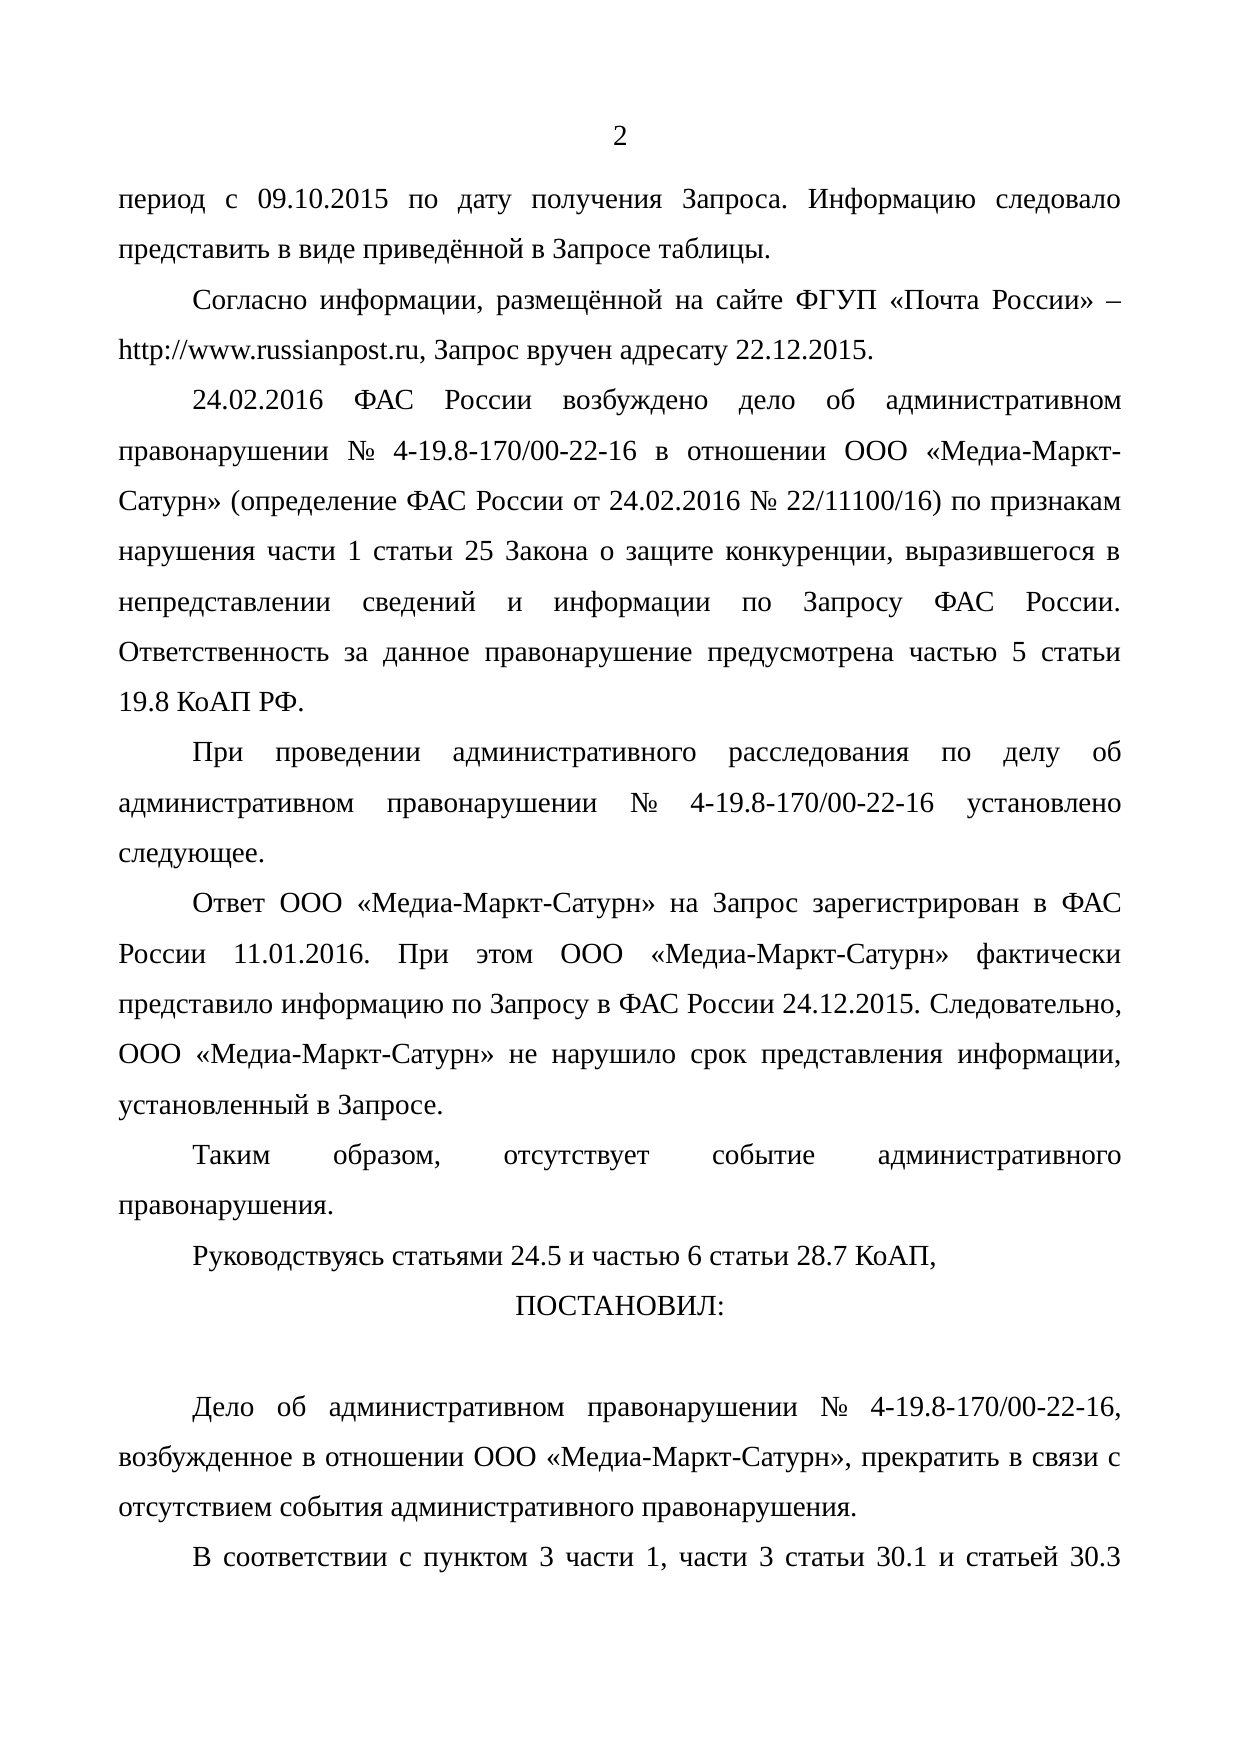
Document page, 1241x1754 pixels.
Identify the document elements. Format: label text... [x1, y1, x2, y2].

text Ответ ООО «Медиа-Маркт-Сатурн» на Запрос зарегистрирован в ФАС России 11.01.2016. При этом ООО «Медиа-Маркт-Сатурн» фактически представило информацию по Запросу в ФАС России 24.12.2015. Следовательно, ООО «Медиа-Маркт-Сатурн» не нарушило срок представления информации, установленный в Запросе. [118, 886, 1122, 1120]
text ПОСТАНОВИЛ: [118, 1288, 1122, 1322]
text период с 09.10.2015 по дату получения Запроса. Информацию следовало представить в виде приведённой в Запросе таблицы. [118, 181, 1122, 265]
text При проведении административного расследования по делу об административном правонарушении № 4-19.8-170/00-22-16 установлено следующее. [118, 734, 1122, 869]
text Руководствуясь статьями 24.5 и частью 6 статьи 28.7 КоАП, [118, 1238, 1122, 1271]
text В соответствии с пунктом 3 части 1, части 3 статьи 30.1 и статьей 30.3 [118, 1539, 1122, 1573]
text Согласно информации, размещённой на сайте ФГУП «Почта России» – http://www.russianpost.ru, Запрос вручен адресату 22.12.2015. [118, 282, 1122, 366]
text 24.02.2016 ФАС России возбуждено дело об административном правонарушении № 4-19.8-170/00-22-16 в отношении ООО «Медиа-Маркт- Сатурн» (определение ФАС России от 24.02.2016 № 22/11100/16) по признакам нарушения части 1 статьи 25 Закона о защите конкуренции, выразившегося в непредставлении сведений и информации по Запросу ФАС России. Ответственность за данное правонарушение предусмотрена частью 5 статьи 19.8 КоАП РФ. [118, 382, 1122, 718]
text Таким образом, отсутствует событие административного правонарушения. [118, 1137, 1122, 1221]
text Дело об административном правонарушении № 4-19.8-170/00-22-16, возбужденное в отношении ООО «Медиа-Маркт-Сатурн», прекратить в связи с отсутствием события административного правонарушения. [118, 1389, 1122, 1523]
